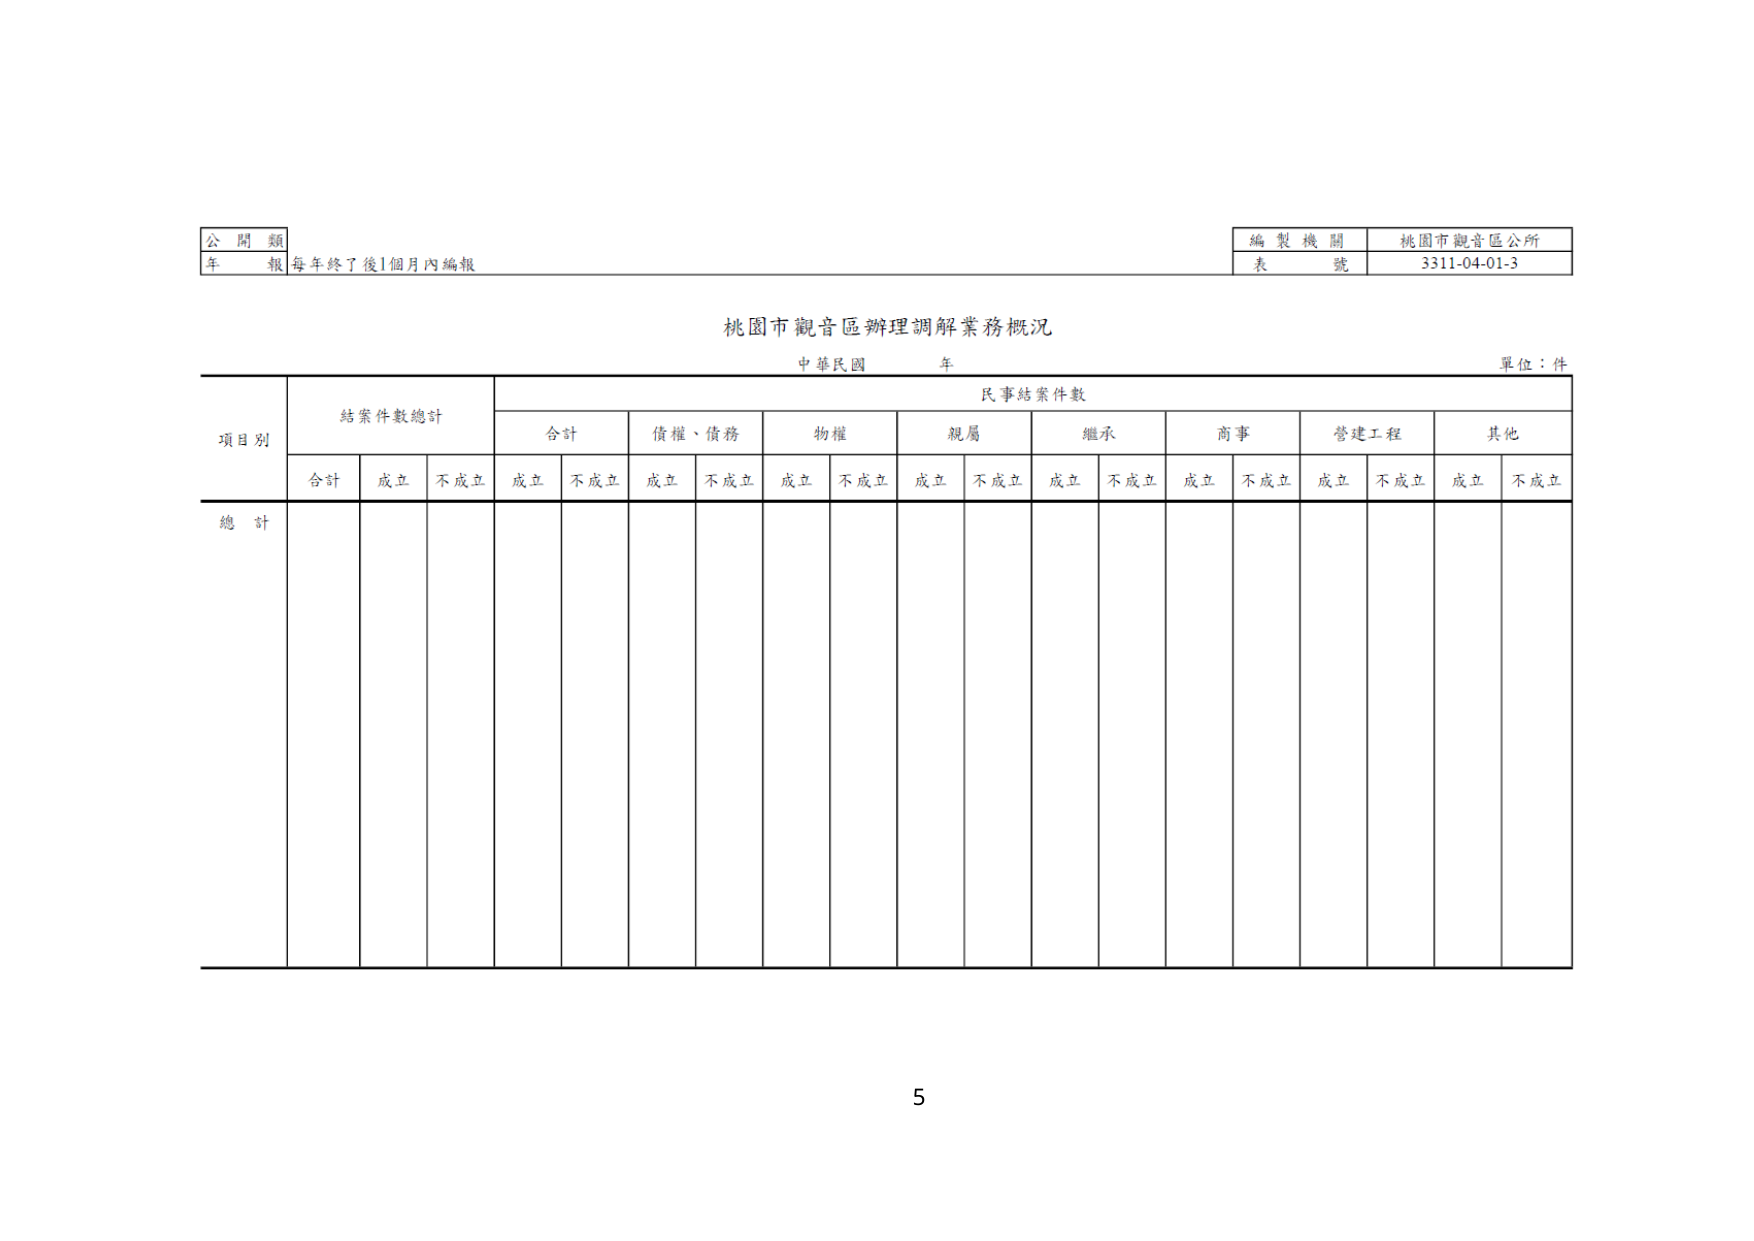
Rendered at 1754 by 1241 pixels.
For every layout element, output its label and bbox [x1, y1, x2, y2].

picture [191, 220, 1581, 1022]
